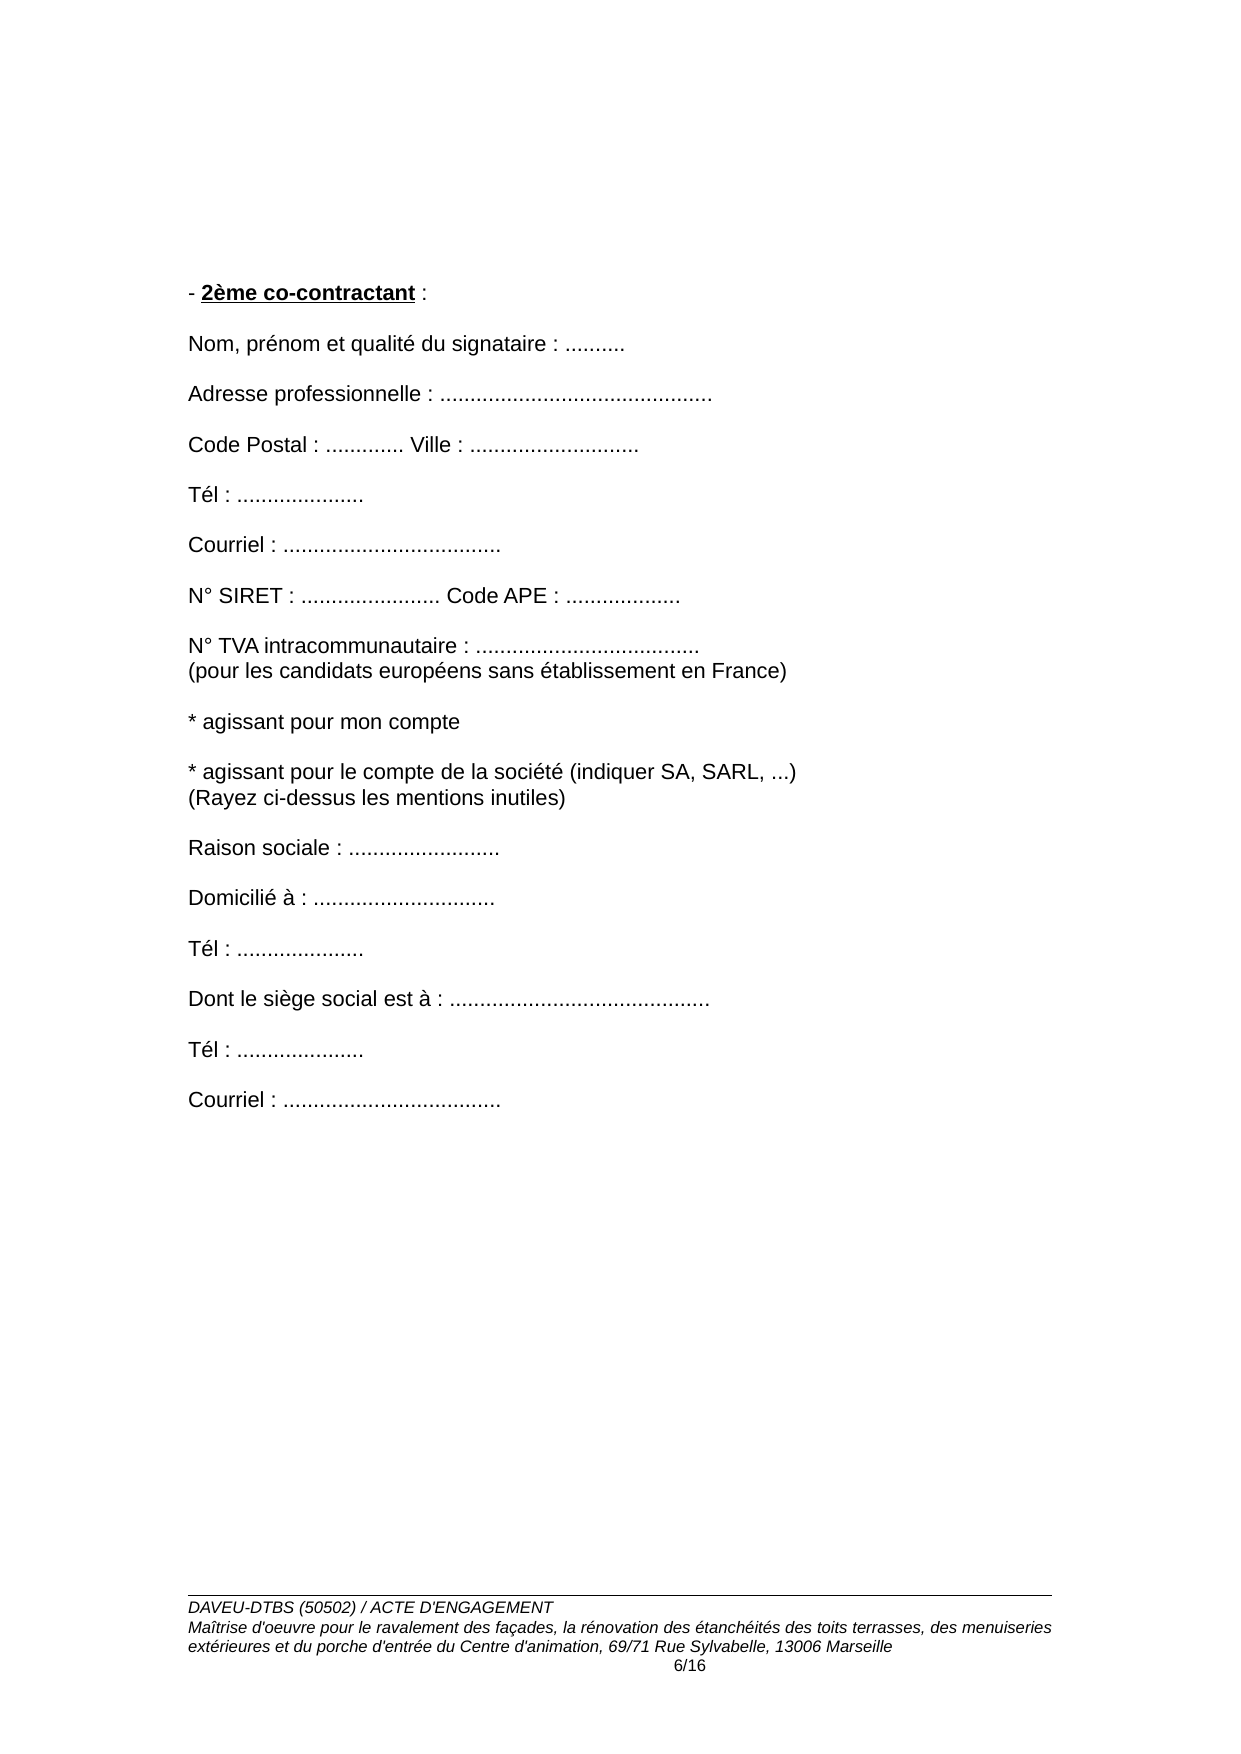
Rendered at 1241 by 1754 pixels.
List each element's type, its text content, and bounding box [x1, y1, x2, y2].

text N° TVA intracommunautaire : ..................................... [188, 633, 1052, 658]
text Raison sociale : ......................... [188, 835, 1052, 860]
text Tél : ..................... [188, 936, 1052, 961]
text Nom, prénom et qualité du signataire : .......... [188, 331, 1052, 356]
text Courriel : .................................... [188, 1087, 1052, 1112]
text N° SIRET : ....................... Code APE : ................... [188, 583, 1052, 608]
text * agissant pour le compte de la société (indiquer SA, SARL, ...) [188, 759, 1052, 784]
text (pour les candidats européens sans établissement en France) [188, 658, 1052, 683]
text Adresse professionnelle : ............................................. [188, 381, 1052, 406]
text - 2ème co-contractant : [188, 280, 1052, 305]
text Domicilié à : .............................. [188, 885, 1052, 910]
text Tél : ..................... [188, 482, 1052, 507]
text Courriel : .................................... [188, 532, 1052, 557]
text Dont le siège social est à : ........................................... [188, 986, 1052, 1011]
text Tél : ..................... [188, 1036, 1052, 1062]
text Code Postal : ............. Ville : ............................ [188, 431, 1052, 457]
text (Rayez ci-dessus les mentions inutiles) [188, 784, 1052, 809]
text * agissant pour mon compte [188, 709, 1052, 734]
